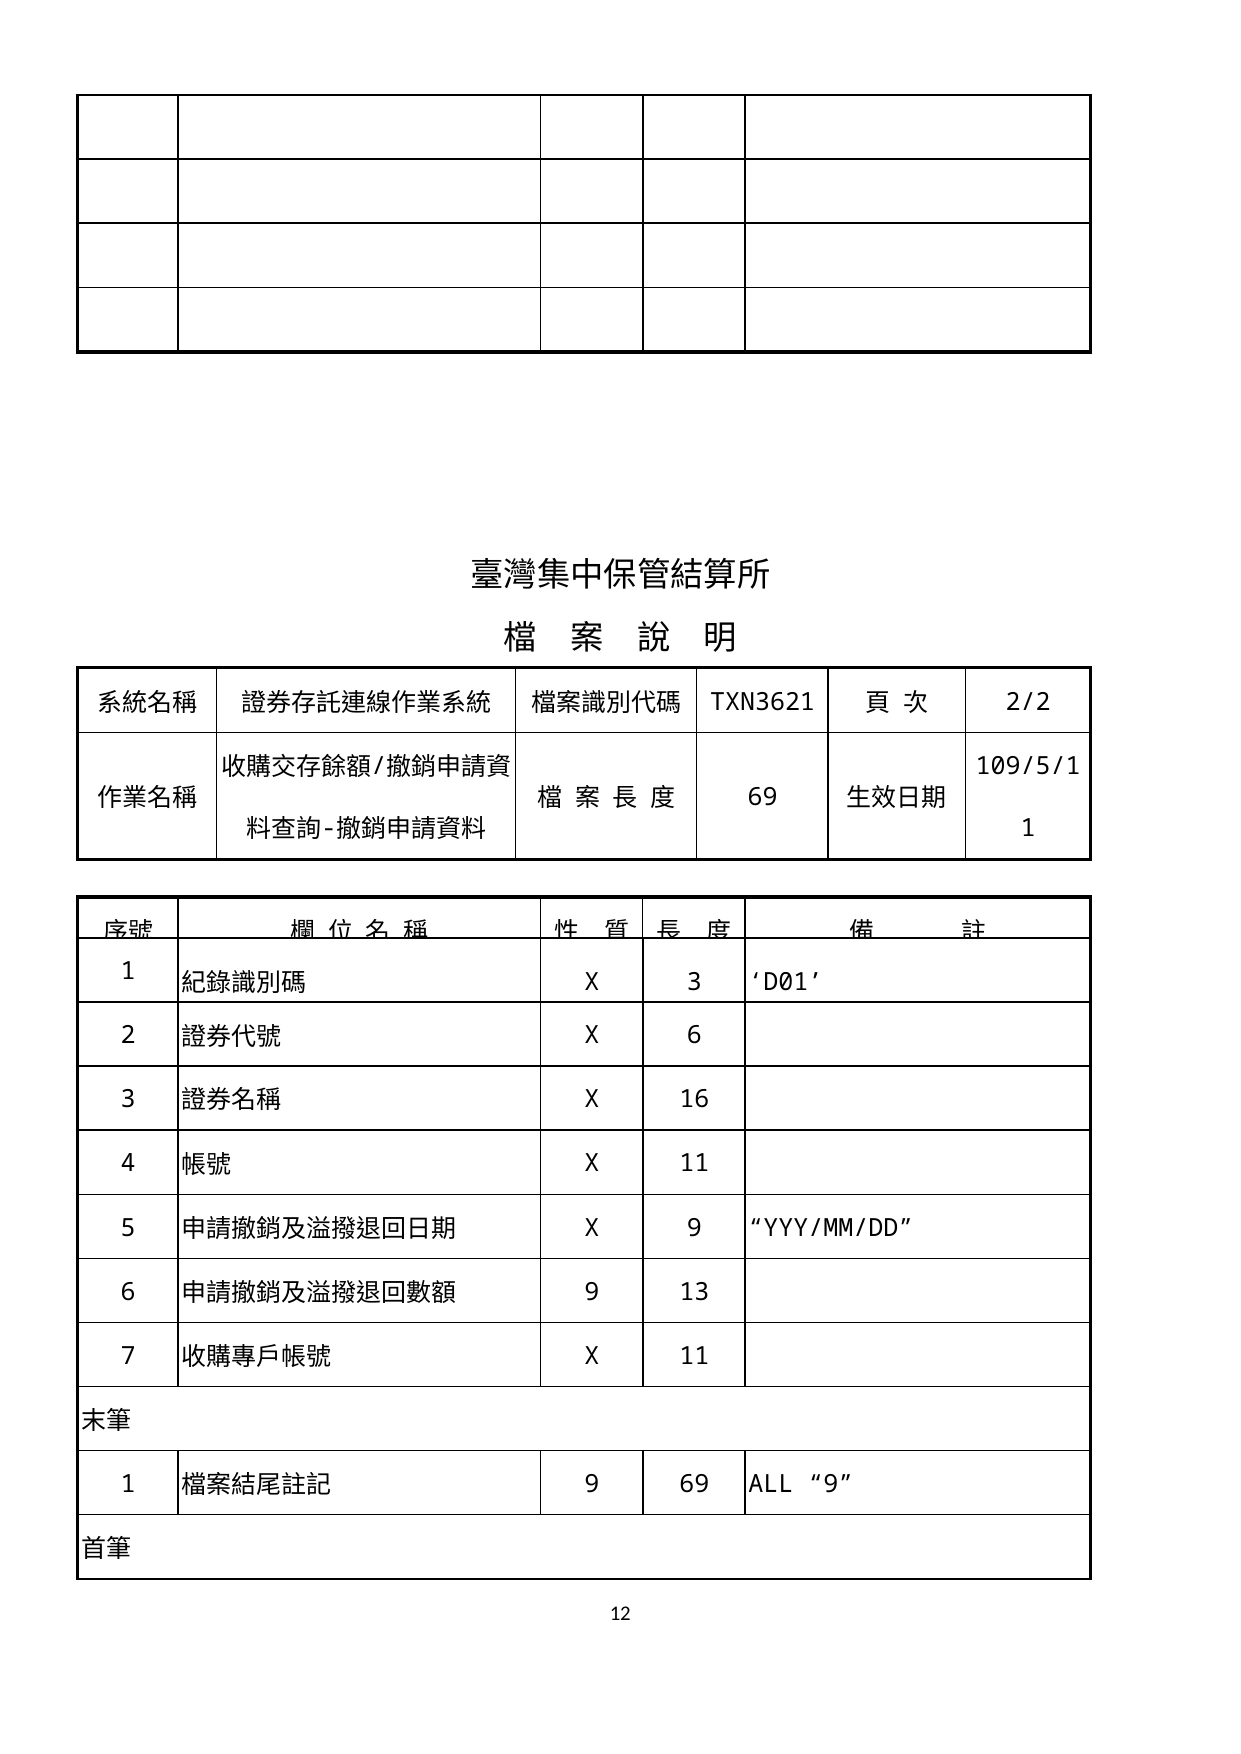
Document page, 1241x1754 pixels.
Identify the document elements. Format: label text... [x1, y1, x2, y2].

table_cell 109/5/11 [966, 733, 1089, 858]
table_cell 申請撤銷及溢撥退回日期 [179, 1195, 540, 1257]
table_header 長 度 [643, 899, 744, 937]
table_cell [746, 1259, 1089, 1322]
table_cell [746, 160, 1089, 222]
table_cell 69 [697, 733, 827, 858]
table_header 性 質 [541, 899, 642, 937]
table_cell [746, 1131, 1089, 1193]
table_header 欄 位 名 稱 [179, 899, 540, 937]
table_cell 13 [644, 1259, 744, 1322]
table_cell 9 [644, 1195, 744, 1257]
table_cell 收購交存餘額/撤銷申請資料查詢-撤銷申請資料 [217, 733, 515, 858]
table_header 序號 [79, 899, 177, 937]
table_cell 16 [644, 1067, 744, 1129]
table_cell [644, 96, 744, 158]
table_cell 檔 案 長 度 [516, 733, 696, 858]
table_cell 69 [644, 1451, 744, 1514]
table_cell 首筆 [79, 1515, 1089, 1578]
table_header TXN3621 [697, 669, 827, 732]
table_cell 1 [79, 939, 177, 1001]
table_cell [79, 160, 177, 222]
table_cell X [541, 1323, 642, 1386]
table_cell 證券名稱 [179, 1067, 540, 1129]
table_cell 作業名稱 [79, 733, 216, 858]
table_cell 11 [644, 1323, 744, 1386]
table_cell 9 [541, 1259, 642, 1322]
table_header 檔案識別代碼 [516, 669, 696, 732]
table_cell [179, 160, 540, 222]
table_cell 3 [79, 1067, 177, 1129]
table_cell [644, 224, 744, 286]
table_header 備 註 [746, 899, 1089, 937]
table_cell [541, 288, 642, 350]
table_cell 帳號 [179, 1131, 540, 1193]
table_cell 檔案結尾註記 [179, 1451, 540, 1514]
table_cell 申請撤銷及溢撥退回數額 [179, 1259, 540, 1322]
table_cell 7 [79, 1323, 177, 1386]
text 檔 案 說 明 [75, 603, 1165, 666]
text 臺灣集中保管結算所 [75, 541, 1165, 603]
table_cell [179, 96, 540, 158]
table_cell 2 [79, 1003, 177, 1065]
table_cell [644, 288, 744, 350]
table_cell 生效日期 [829, 733, 965, 858]
table_cell ‘D01’ [746, 939, 1089, 1001]
table_cell [179, 224, 540, 286]
table_cell 紀錄識別碼 [179, 939, 540, 1001]
table_cell [746, 1323, 1089, 1386]
table_cell [179, 288, 540, 350]
table_cell [79, 288, 177, 350]
table_cell [79, 224, 177, 286]
table_cell X [541, 1131, 642, 1193]
table_cell [541, 160, 642, 222]
table_cell 末筆 [79, 1387, 1089, 1450]
table_cell 11 [644, 1131, 744, 1193]
table_cell 收購專戶帳號 [179, 1323, 540, 1386]
table_cell [746, 1067, 1089, 1129]
table_cell [79, 96, 177, 158]
table_cell 6 [79, 1259, 177, 1322]
table_cell 1 [79, 1451, 177, 1514]
table_cell “YYY/MM/DD” [746, 1195, 1089, 1257]
table_cell [746, 96, 1089, 158]
table_cell 證券代號 [179, 1003, 540, 1065]
table_cell [746, 224, 1089, 286]
table_cell [746, 288, 1089, 350]
table_header 2/2 [966, 669, 1089, 732]
table_cell X [541, 1195, 642, 1257]
table_cell [541, 96, 642, 158]
table_cell 4 [79, 1131, 177, 1193]
table_cell ALL “9” [746, 1451, 1089, 1514]
table_cell [541, 224, 642, 286]
table_cell [644, 160, 744, 222]
table_cell 9 [541, 1451, 642, 1514]
table_header 證券存託連線作業系統 [217, 669, 515, 732]
table_cell X [541, 939, 642, 1001]
table_header 系統名稱 [79, 669, 216, 732]
table_cell X [541, 1067, 642, 1129]
table_cell 3 [644, 939, 744, 1001]
table_header 頁 次 [829, 669, 965, 732]
table_cell 6 [644, 1003, 744, 1065]
table_cell [746, 1003, 1089, 1065]
table_cell 5 [79, 1195, 177, 1257]
table_cell X [541, 1003, 642, 1065]
